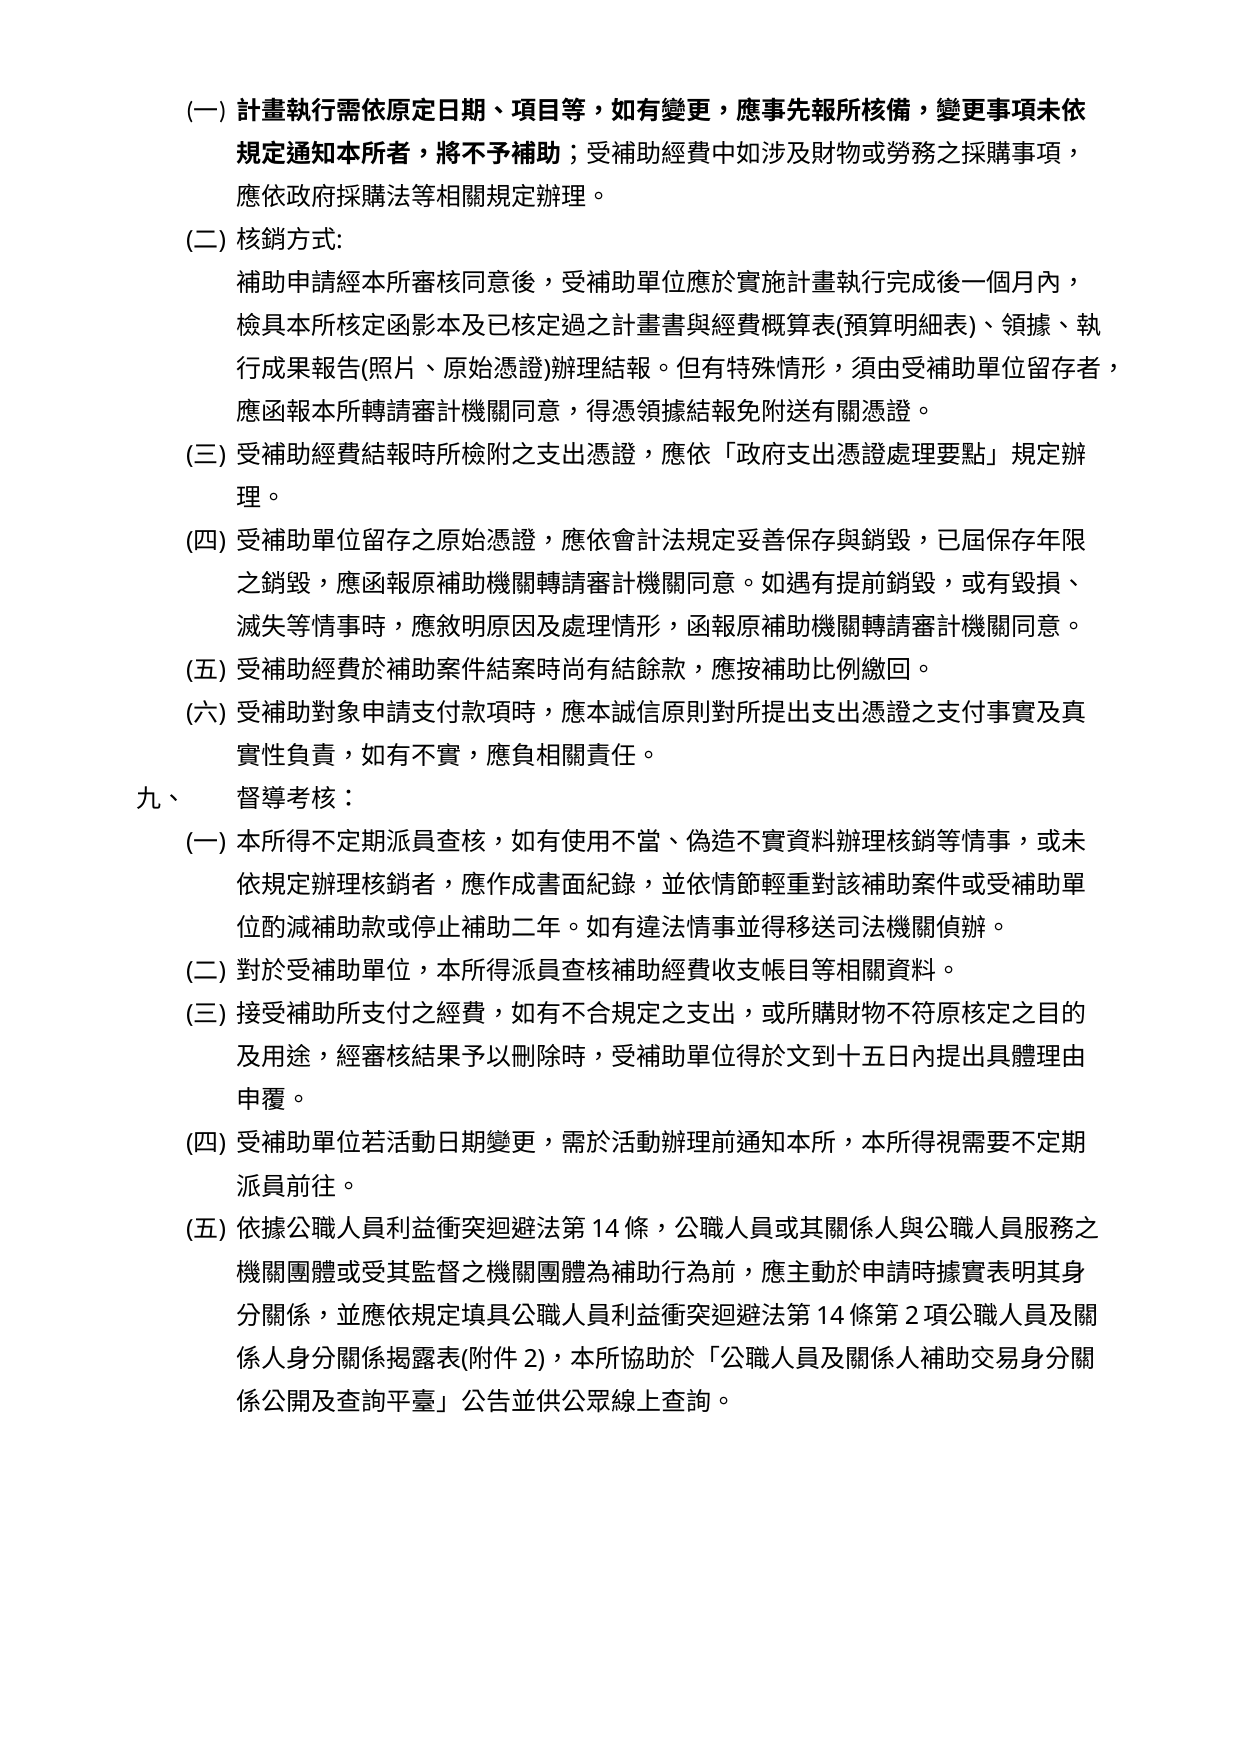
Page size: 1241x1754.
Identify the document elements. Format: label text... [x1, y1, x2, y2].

list 受補助單位留存之原始憑證，應依會計法規定妥善保存與銷毀，已屆保存年限之銷毀，應函報原補助機關轉請審計機關同意。如遇有提前銷毀，或有毀損、滅失等情事時，應敘明原因及處理情形，函報原補助機關轉請審計機關同意。 [186, 520, 1110, 644]
list 依據公職人員利益衝突迴避法第14條，公職人員或其關係人與公職人員服務之機關團體或受其監督之機關團體為補助行為前，應主動於申請時據實表明其身分關係，並應依規定填具公職人員利益衝突迴避法第14條第2項公職人員及關係人身分關係揭露表(附件2)，本所協助於「公職人員及關係人補助交易身分關係公開及查詢平臺」公告並供公眾線上查詢。 [186, 1208, 1110, 1418]
list 受補助單位若活動日期變更，需於活動辦理前通知本所，本所得視需要不定期派員前往。 [186, 1122, 1110, 1203]
list 督導考核： [136, 778, 1110, 816]
list 核銷方式: [186, 219, 1110, 256]
list 對於受補助單位，本所得派員查核補助經費收支帳目等相關資料。 [186, 950, 1110, 988]
list 受補助經費結報時所檢附之支出憑證，應依「政府支出憑證處理要點」規定辦理。 [186, 434, 1110, 514]
list 受補助對象申請支付款項時，應本誠信原則對所提出支出憑證之支付事實及真實性負責，如有不實，應負相關責任。 [186, 692, 1110, 773]
list 補助申請經本所審核同意後，受補助單位應於實施計畫執行完成後一個月內，檢具本所核定函影本及已核定過之計畫書與經費概算表(預算明細表)、領據、執行成果報告(照片、原始憑證)辦理結報。但有特殊情形，須由受補助單位留存者，應函報本所轉請審計機關同意，得憑領據結報免附送有關憑證。 [236, 262, 1110, 428]
list 接受補助所支付之經費，如有不合規定之支出，或所購財物不符原核定之目的及用途，經審核結果予以刪除時，受補助單位得於文到十五日內提出具體理由申覆。 [186, 993, 1110, 1117]
list 受補助經費於補助案件結案時尚有結餘款，應按補助比例繳回。 [186, 649, 1110, 687]
list 計畫執行需依原定日期、項目等，如有變更，應事先報所核備，變更事項未依規定通知本所者，將不予補助；受補助經費中如涉及財物或勞務之採購事項，應依政府採購法等相關規定辦理。 [186, 89, 1110, 213]
list 本所得不定期派員查核，如有使用不當、偽造不實資料辦理核銷等情事，或未依規定辦理核銷者，應作成書面紀錄，並依情節輕重對該補助案件或受補助單位酌減補助款或停止補助二年。如有違法情事並得移送司法機關偵辦。 [186, 821, 1110, 945]
